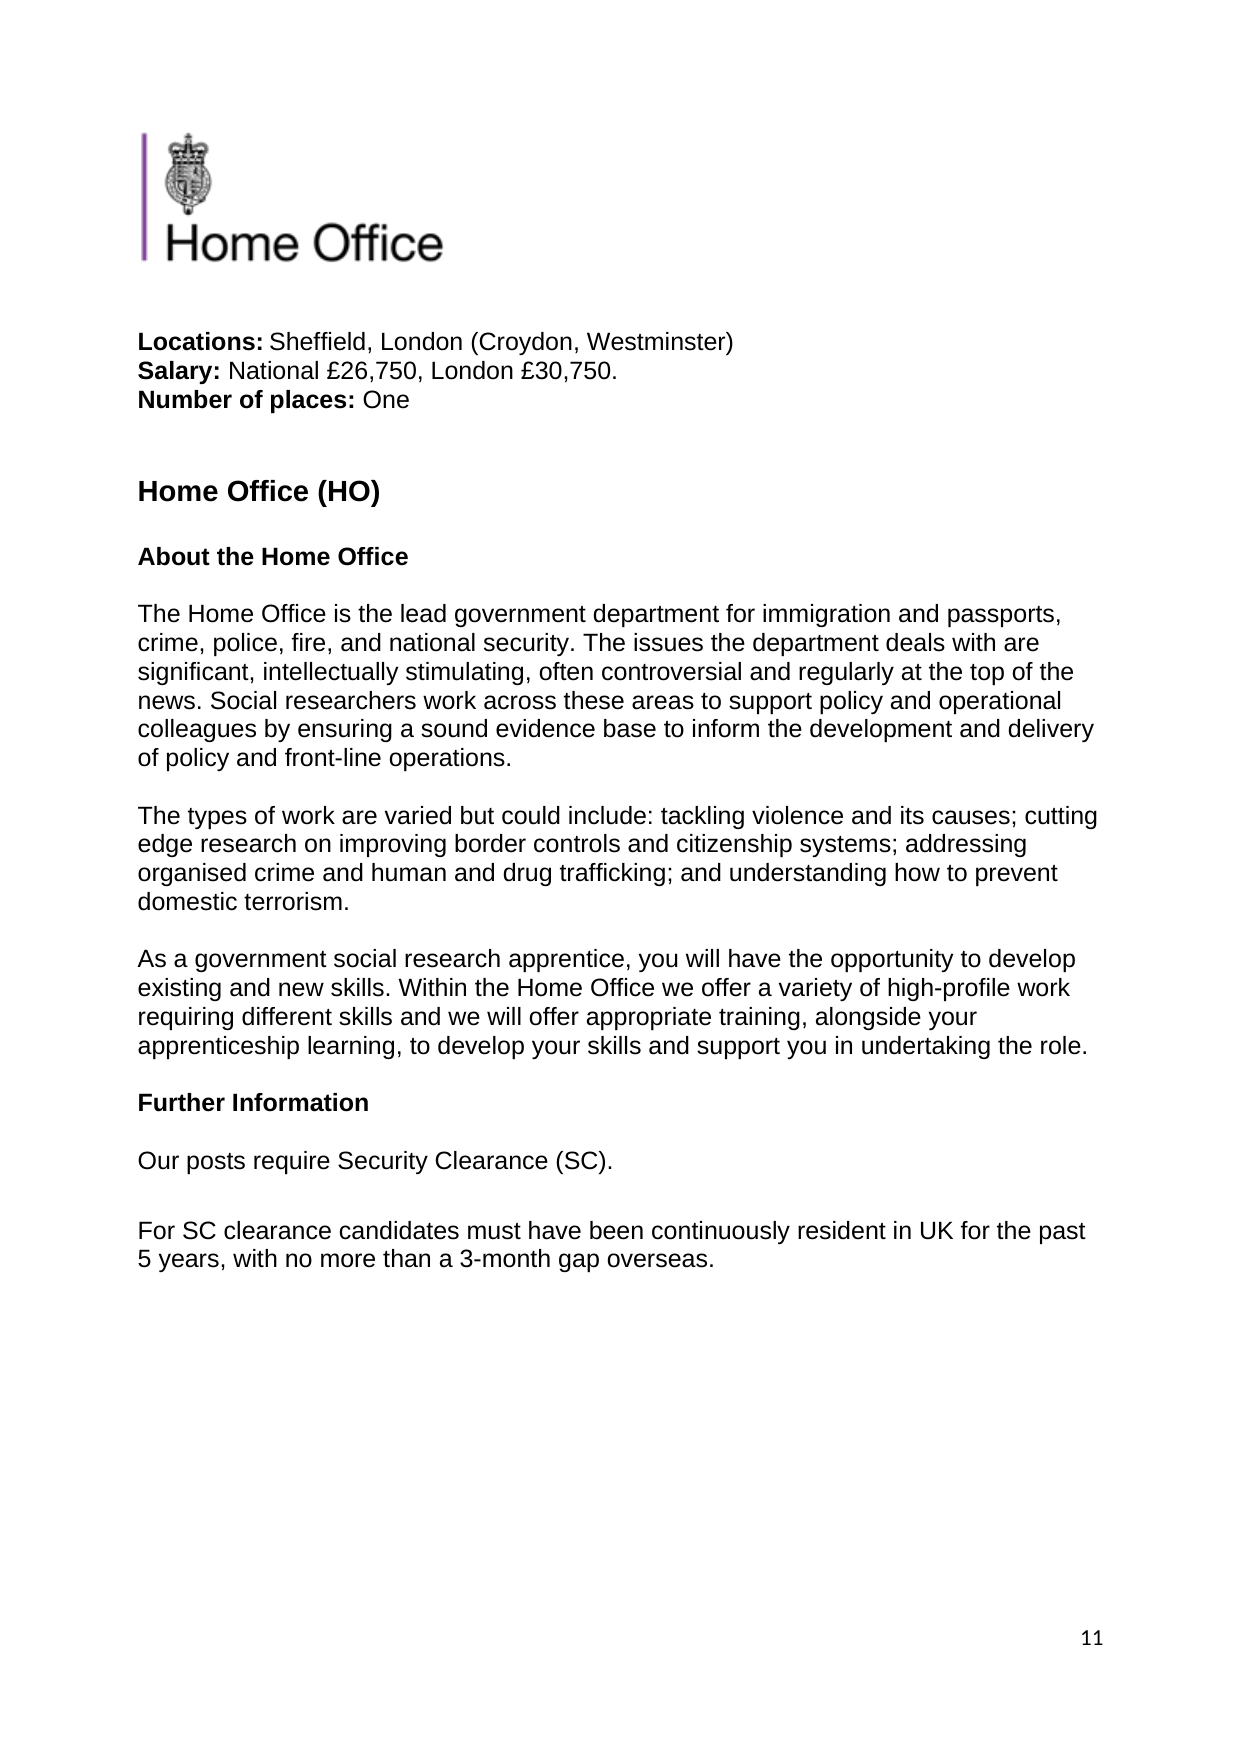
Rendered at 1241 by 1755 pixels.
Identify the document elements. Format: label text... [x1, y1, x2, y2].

text As a government social research apprentice, you will have the opportunity to develop existing and new skills. Within the Home Office we offer a variety of high-profile work requiring different skills and we will offer appropriate training, alongside your apprenticeship learning, to develop your skills and support you in undertaking the role. [137, 944, 1103, 1059]
text Locations: Sheffield, London (Croydon, Westminster) [137, 327, 1103, 356]
text Our posts require Security Clearance (SC). [137, 1146, 1103, 1174]
text About the Home Office [137, 542, 1103, 571]
text Number of places: One [137, 385, 1103, 413]
text The Home Office is the lead government department for immigration and passports, crime, police, fire, and national security. The issues the department deals with are significant, intellectually stimulating, often controversial and regularly at the top of the news. Social researchers work across these areas to support policy and operational colleagues by ensuring a sound evidence base to inform the development and delivery of policy and front-line operations. [137, 599, 1103, 772]
text Further Information [137, 1088, 1103, 1117]
text The types of work are varied but could include: tackling violence and its causes; cutting edge research on improving border controls and citizenship systems; addressing organised crime and human and drug trafficking; and understanding how to prevent domestic terrorism. [137, 801, 1103, 916]
text Salary: National £26,750, London £30,750. [137, 356, 1103, 385]
subtitle Home Office (HO) [137, 474, 1103, 507]
text For SC clearance candidates must have been continuously resident in UK for the past 5 years, with no more than a 3-month gap overseas. [137, 1216, 1103, 1273]
